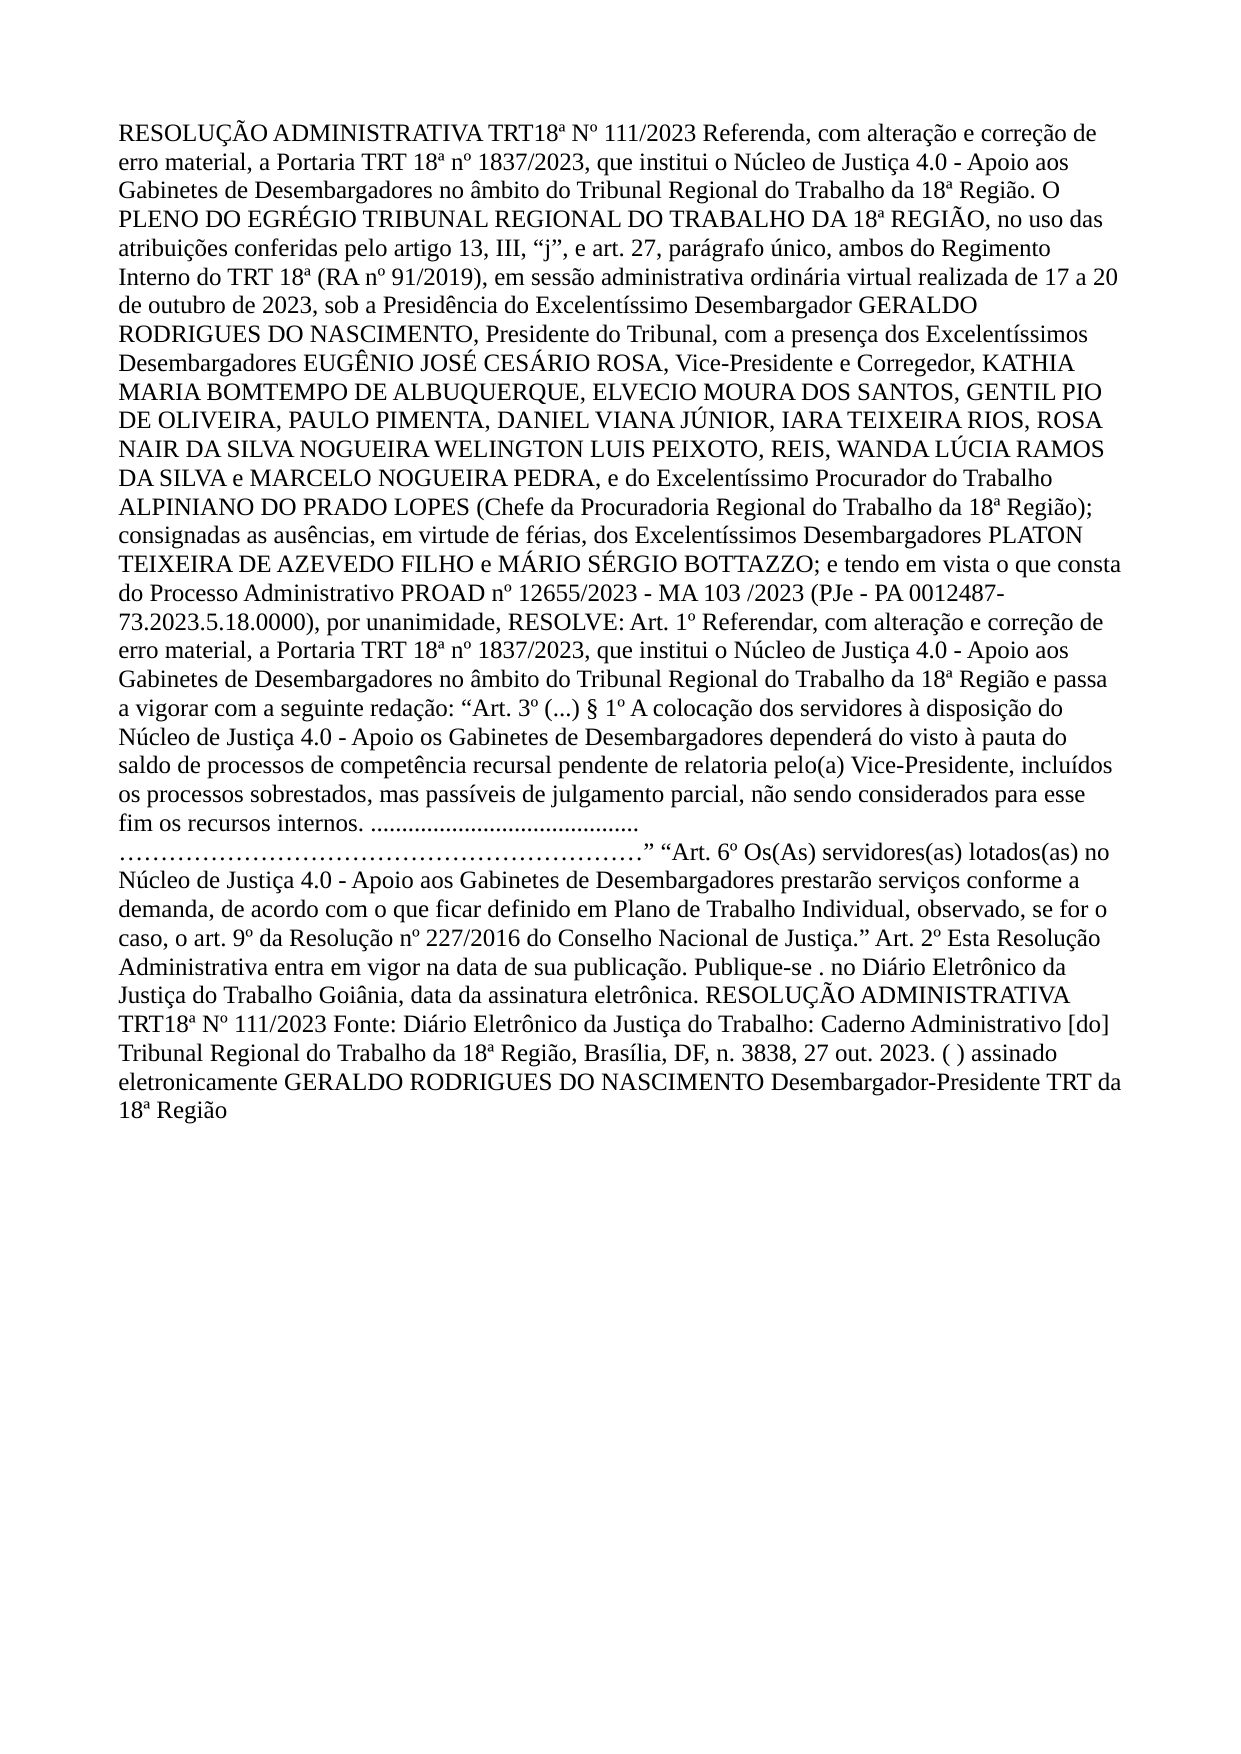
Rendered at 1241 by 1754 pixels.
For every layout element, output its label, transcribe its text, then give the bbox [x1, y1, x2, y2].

text RESOLUÇÃO ADMINISTRATIVA TRT18ª Nº 111/2023 Referenda, com alteração e correção de erro material, a Portaria TRT 18ª nº 1837/2023, que institui o Núcleo de Justiça 4.0 - Apoio aos Gabinetes de Desembargadores no âmbito do Tribunal Regional do Trabalho da 18ª Região. O PLENO DO EGRÉGIO TRIBUNAL REGIONAL DO TRABALHO DA 18ª REGIÃO, no uso das atribuições conferidas pelo artigo 13, III, “j”, e art. 27, parágrafo único, ambos do Regimento Interno do TRT 18ª (RA nº 91/2019), em sessão administrativa ordinária virtual realizada de 17 a 20 de outubro de 2023, sob a Presidência do Excelentíssimo Desembargador GERALDO RODRIGUES DO NASCIMENTO, Presidente do Tribunal, com a presença dos Excelentíssimos Desembargadores EUGÊNIO JOSÉ CESÁRIO ROSA, Vice-Presidente e Corregedor, KATHIA MARIA BOMTEMPO DE ALBUQUERQUE, ELVECIO MOURA DOS SANTOS, GENTIL PIO DE OLIVEIRA, PAULO PIMENTA, DANIEL VIANA JÚNIOR, IARA TEIXEIRA RIOS, ROSA NAIR DA SILVA NOGUEIRA WELINGTON LUIS PEIXOTO, REIS, WANDA LÚCIA RAMOS DA SILVA e MARCELO NOGUEIRA PEDRA, e do Excelentíssimo Procurador do Trabalho ALPINIANO DO PRADO LOPES (Chefe da Procuradoria Regional do Trabalho da 18ª Região); consignadas as ausências, em virtude de férias, dos Excelentíssimos Desembargadores PLATON TEIXEIRA DE AZEVEDO FILHO e MÁRIO SÉRGIO BOTTAZZO; e tendo em vista o que consta do Processo Administrativo PROAD nº 12655/2023 - MA 103 /2023 (PJe - PA 0012487-73.2023.5.18.0000), por unanimidade, RESOLVE: Art. 1º Referendar, com alteração e correção de erro material, a Portaria TRT 18ª nº 1837/2023, que institui o Núcleo de Justiça 4.0 - Apoio aos Gabinetes de Desembargadores no âmbito do Tribunal Regional do Trabalho da 18ª Região e passa a vigorar com a seguinte redação: “Art. 3º (...) § 1º A colocação dos servidores à disposição do Núcleo de Justiça 4.0 - Apoio os Gabinetes de Desembargadores dependerá do visto à pauta do saldo de processos de competência recursal pendente de relatoria pelo(a) Vice-Presidente, incluídos os processos sobrestados, mas passíveis de julgamento parcial, não sendo considerados para esse fim os recursos internos. ...........................................………………………………………………………” “Art. 6º Os(As) servidores(as) lotados(as) no Núcleo de Justiça 4.0 - Apoio aos Gabinetes de Desembargadores prestarão serviços conforme a demanda, de acordo com o que ficar definido em Plano de Trabalho Individual, observado, se for o caso, o art. 9º da Resolução nº 227/2016 do Conselho Nacional de Justiça.” Art. 2º Esta Resolução Administrativa entra em vigor na data de sua publicação. Publique-se . no Diário Eletrônico da Justiça do Trabalho Goiânia, data da assinatura eletrônica. RESOLUÇÃO ADMINISTRATIVA TRT18ª Nº 111/2023 Fonte: Diário Eletrônico da Justiça do Trabalho: Caderno Administrativo [do] Tribunal Regional do Trabalho da 18ª Região, Brasília, DF, n. 3838, 27 out. 2023. ( ) assinado eletronicamente GERALDO RODRIGUES DO NASCIMENTO Desembargador-Presidente TRT da 18ª Região [118, 118, 1122, 1124]
